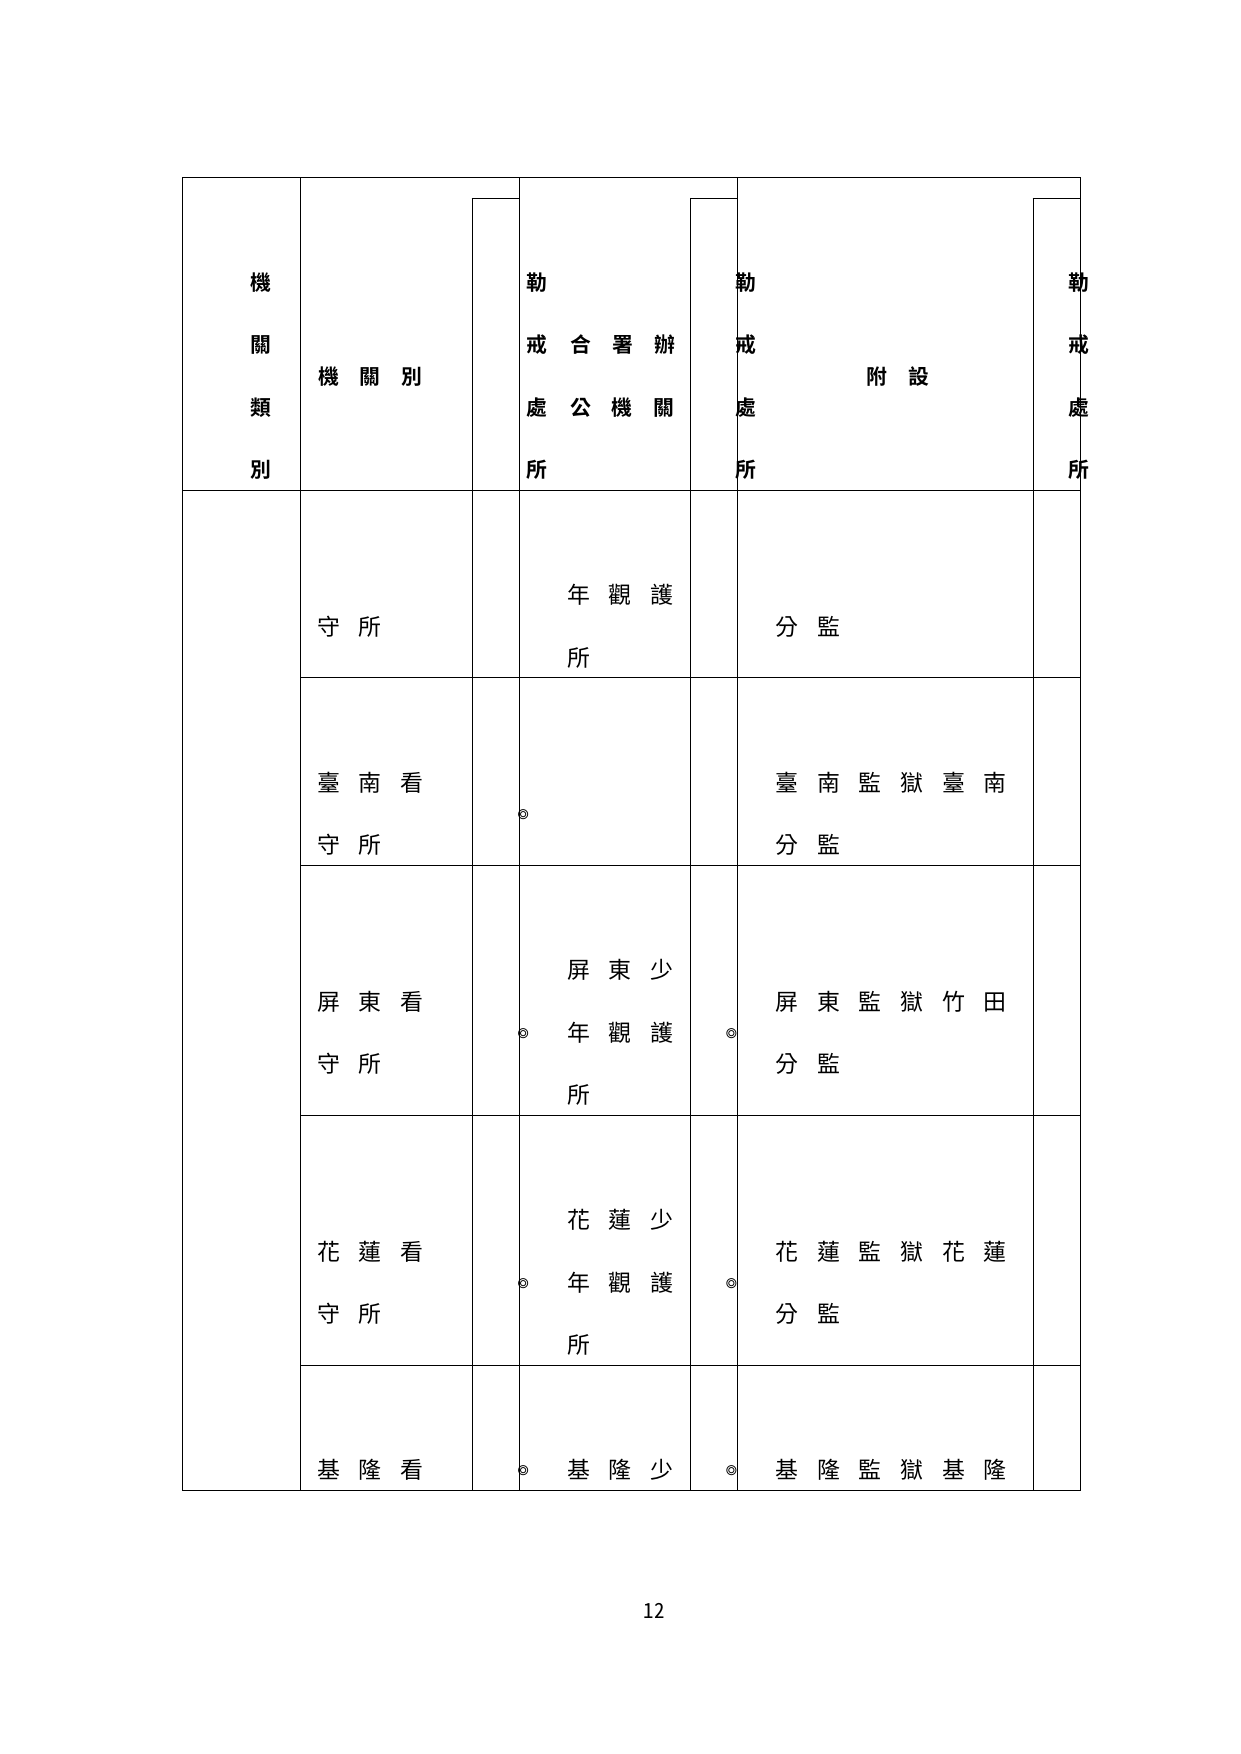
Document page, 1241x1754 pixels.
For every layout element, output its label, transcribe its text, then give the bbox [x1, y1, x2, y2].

table_header 機關別 [301, 178, 472, 490]
table_cell [520, 678, 690, 865]
table_header 合署辦公機關 [520, 178, 691, 490]
table_cell ◎ [691, 1116, 737, 1365]
table_cell [691, 678, 737, 865]
table_cell 嘉義少年觀護所 [520, 491, 690, 677]
table_cell 花蓮看守所 [301, 1116, 472, 1365]
table_cell 臺南監獄臺南分監 [738, 678, 1033, 865]
table_cell 屏東看守所 [301, 866, 472, 1115]
table_cell ◎ [473, 1116, 519, 1365]
table_cell ◎ [473, 1366, 519, 1490]
table_header 機關類別 [183, 178, 300, 490]
table_cell ◎ [473, 491, 519, 677]
table_cell [1034, 1116, 1080, 1365]
table_cell ◎ [473, 678, 519, 865]
table_header 附設 [738, 178, 1033, 490]
table_cell [1034, 1366, 1080, 1490]
table_cell 勒戒 處所 [691, 199, 737, 490]
table_cell 分監 [738, 491, 1033, 677]
table_cell 屏東少年觀護所 [520, 866, 690, 1115]
table_cell 屏東監獄竹田分監 [738, 866, 1033, 1115]
table_cell 基隆看 [301, 1366, 472, 1490]
table_cell 基隆少年觀護所 [520, 1366, 690, 1490]
table_cell 花蓮監獄花蓮分監 [738, 1116, 1033, 1365]
table_cell 臺南看守所 [301, 678, 472, 865]
table_cell ◎ [691, 866, 737, 1115]
table_cell ◎ [691, 1366, 737, 1490]
table_header [1033, 178, 1080, 198]
table_cell 勒戒 處所 [473, 199, 519, 490]
table_cell [1034, 678, 1080, 865]
table_cell 基隆監獄基隆 [738, 1366, 1033, 1490]
table_cell [183, 491, 300, 1490]
table_cell ◎ [473, 866, 519, 1115]
table_cell 守所 [301, 491, 472, 677]
table_cell [1034, 866, 1080, 1115]
table_header [691, 178, 737, 198]
table_cell 花蓮少年觀護所 [520, 1116, 690, 1365]
table_cell [691, 491, 737, 677]
table_cell 勒戒 處所 [1034, 199, 1080, 490]
table_header [472, 178, 519, 198]
table_cell [1034, 491, 1080, 677]
